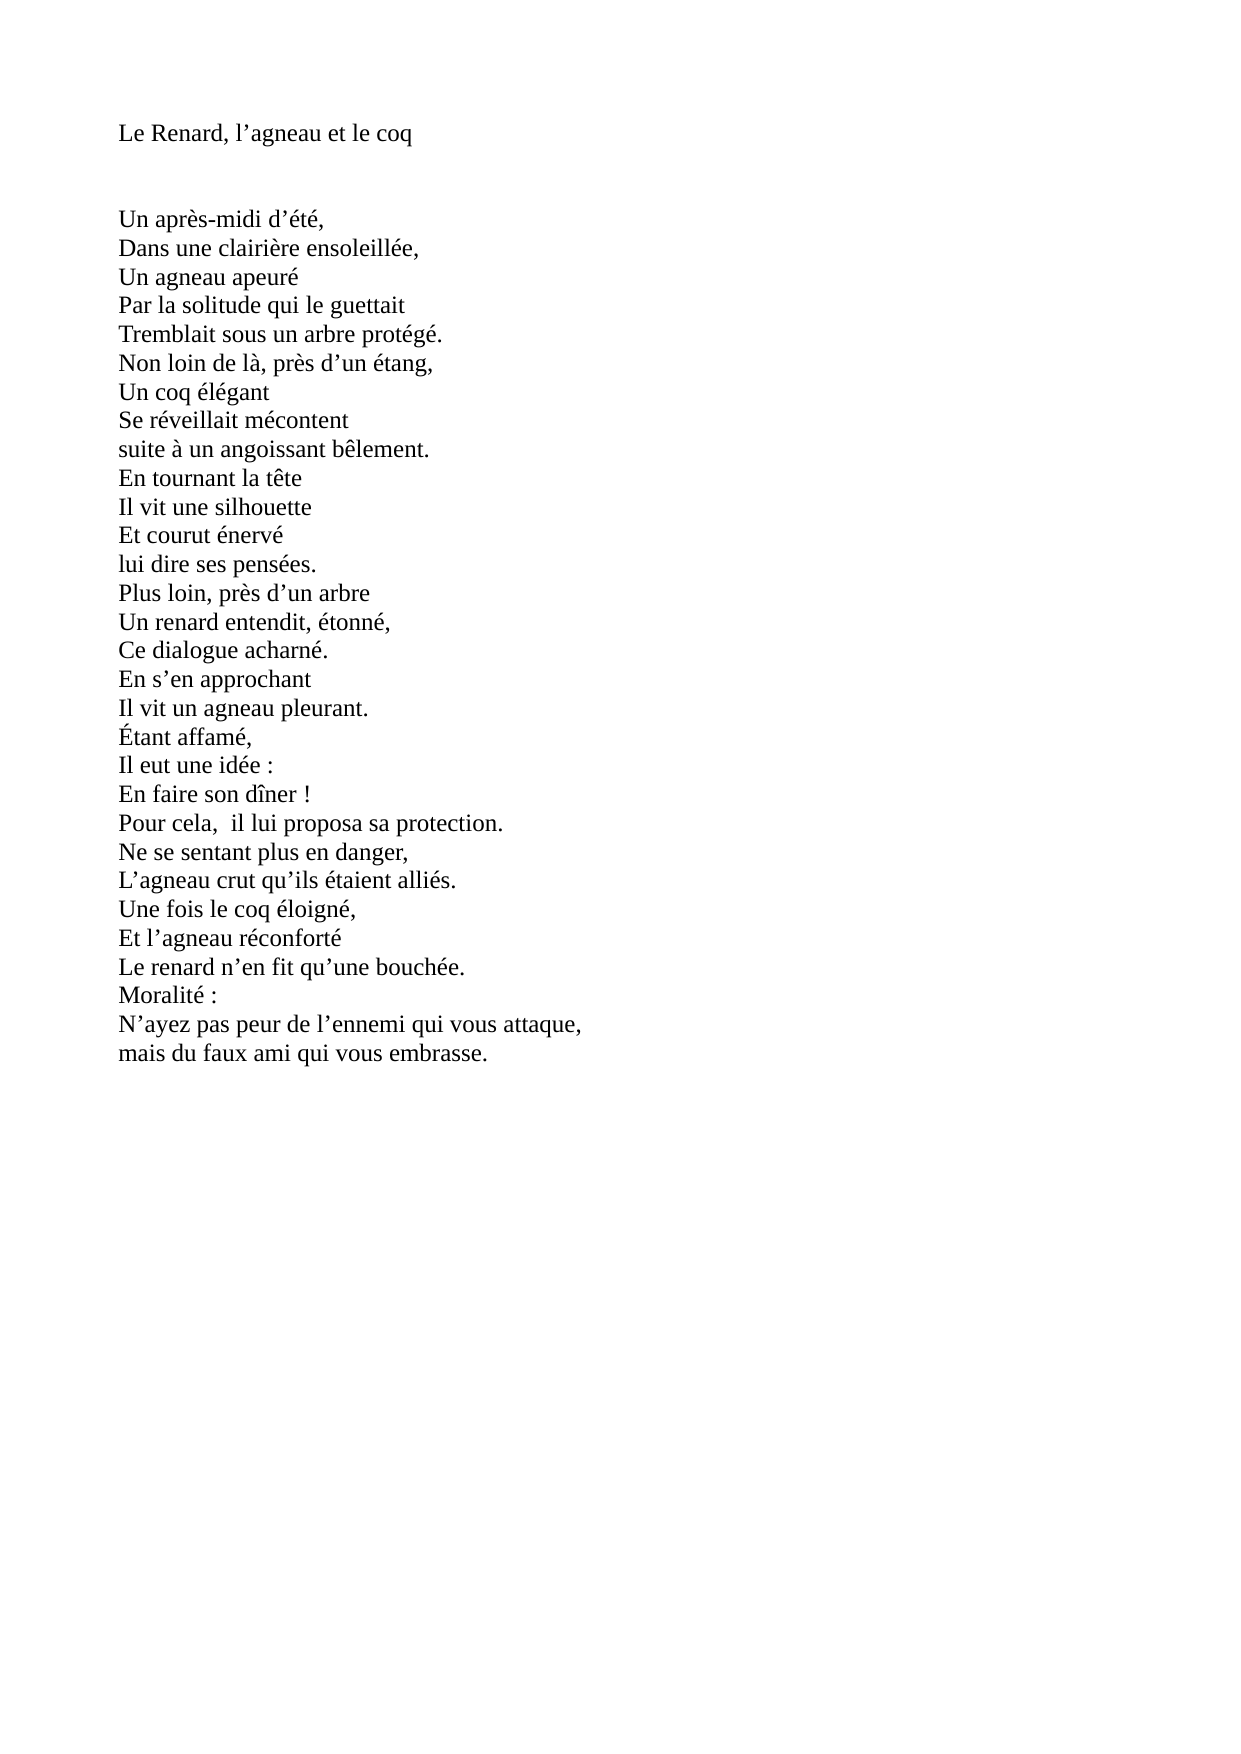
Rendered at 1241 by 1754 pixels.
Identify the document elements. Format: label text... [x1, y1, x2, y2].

text Par la solitude qui le guettait [118, 291, 1122, 319]
text Et courut énervé [118, 521, 1122, 549]
text En tournant la tête [118, 463, 1122, 492]
text Le renard n’en fit qu’une bouchée. [118, 952, 1122, 981]
text En s’en approchant [118, 664, 1122, 693]
text Une fois le coq éloigné, [118, 894, 1122, 923]
text Tremblait sous un arbre protégé. [118, 319, 1122, 348]
text Il vit un agneau pleurant. [118, 693, 1122, 722]
text Il vit une silhouette [118, 492, 1122, 521]
text mais du faux ami qui vous embrasse. [118, 1038, 1122, 1067]
text lui dire ses pensées. [118, 549, 1122, 578]
text Un coq élégant [118, 377, 1122, 406]
text Étant affamé, [118, 722, 1122, 751]
text Et l’agneau réconforté [118, 923, 1122, 952]
text Non loin de là, près d’un étang, [118, 348, 1122, 377]
text Un renard entendit, étonné, [118, 607, 1122, 636]
text N’ayez pas peur de l’ennemi qui vous attaque, [118, 1009, 1122, 1038]
text Un après-midi d’été, [118, 204, 1122, 233]
text suite à un angoissant bêlement. [118, 434, 1122, 463]
text Un agneau apeuré [118, 262, 1122, 291]
text Moralité : [118, 981, 1122, 1009]
text Le Renard, l’agneau et le coq [118, 118, 1122, 147]
text Pour cela, il lui proposa sa protection. [118, 808, 1122, 837]
text L’agneau crut qu’ils étaient alliés. [118, 866, 1122, 894]
text Plus loin, près d’un arbre [118, 578, 1122, 607]
text Il eut une idée : [118, 751, 1122, 779]
text Se réveillait mécontent [118, 406, 1122, 434]
text En faire son dîner ! [118, 779, 1122, 808]
text Dans une clairière ensoleillée, [118, 233, 1122, 262]
text Ce dialogue acharné. [118, 636, 1122, 664]
text Ne se sentant plus en danger, [118, 837, 1122, 866]
